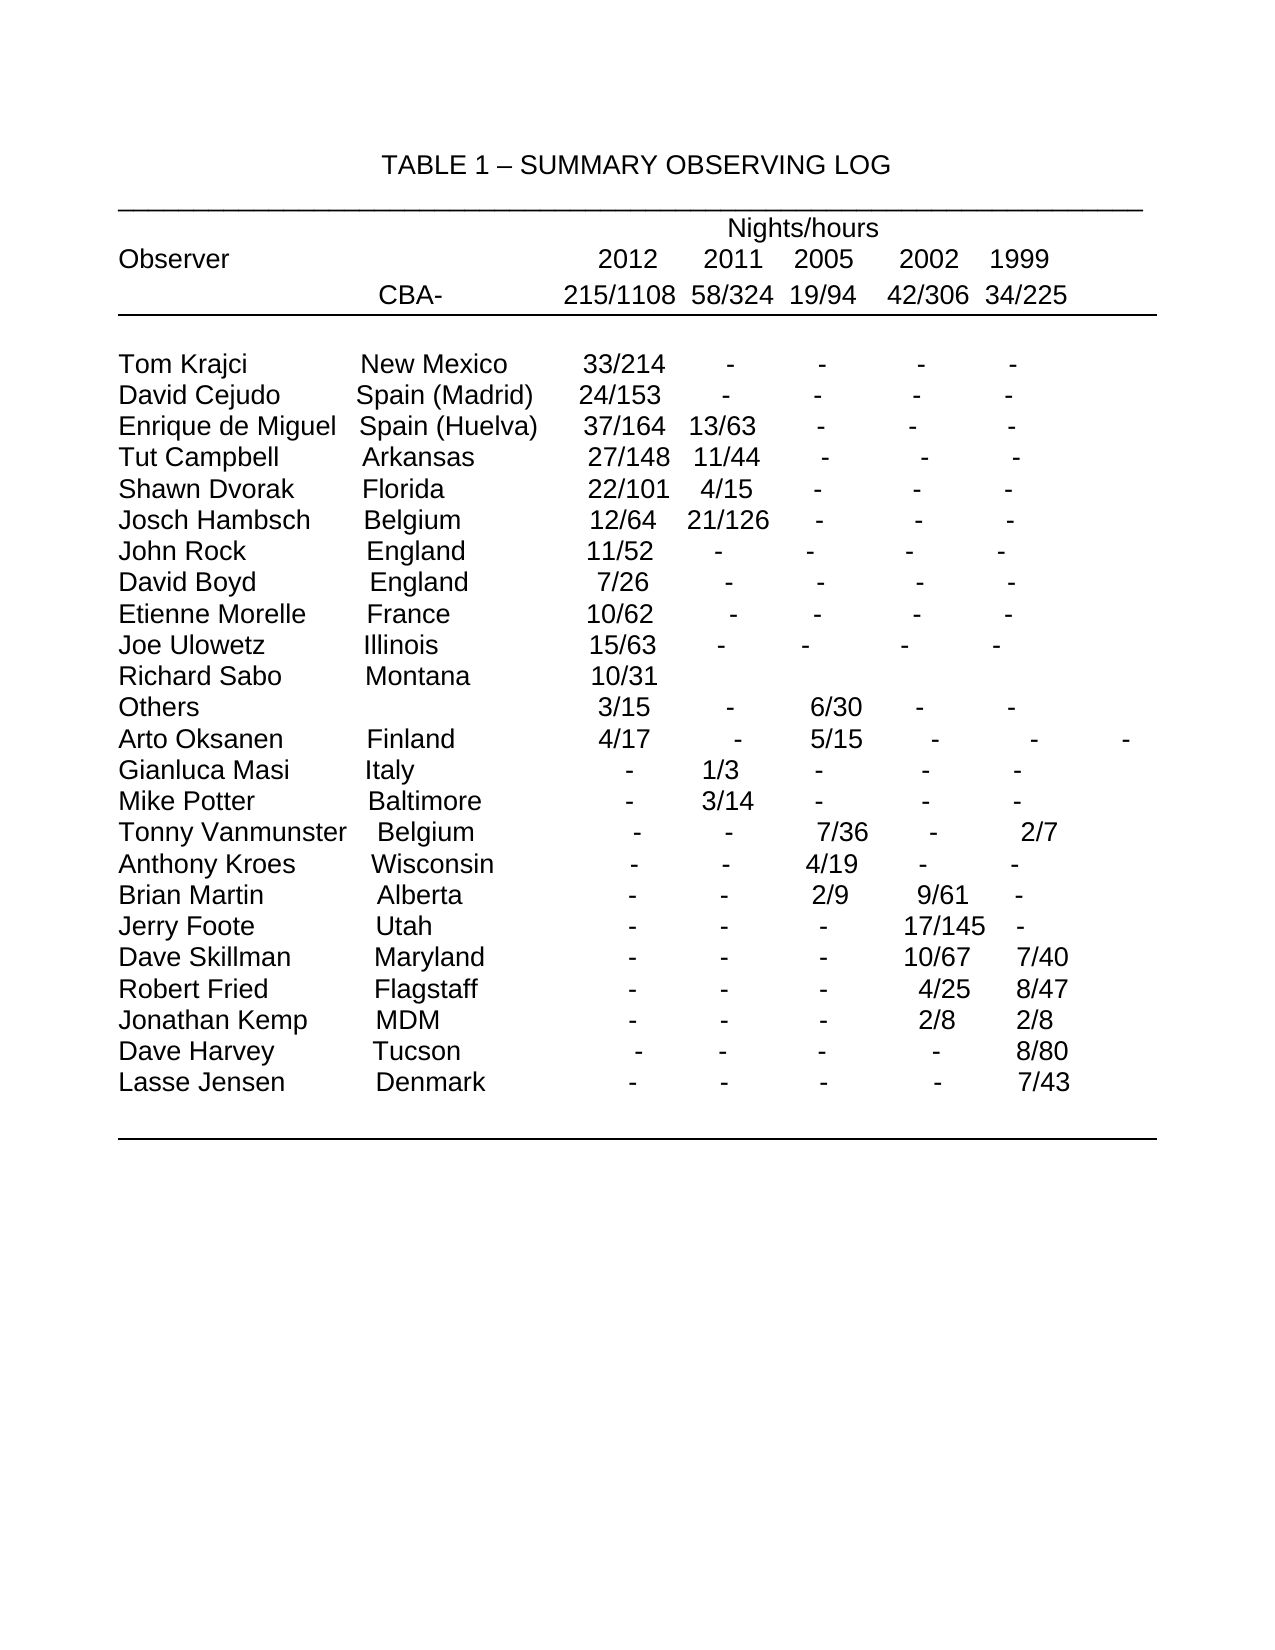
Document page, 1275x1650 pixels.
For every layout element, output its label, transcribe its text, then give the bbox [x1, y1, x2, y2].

text Tut Campbell Arkansas 27/148 11/44 - - - [118, 441, 1157, 473]
text Enrique de Miguel Spain (Huelva) 37/164 13/63 - - - [118, 410, 1157, 441]
text Jonathan Kemp MDM - - - 2/8 2/8 [118, 1004, 1157, 1035]
text Jerry Foote Utah - - - 17/145 - [118, 910, 1157, 941]
text ____________________________________________________________________ [118, 181, 1157, 212]
text Richard Sabo Montana 10/31 [118, 660, 1157, 691]
text Arto Oksanen Finland 4/17 - 5/15 - - - [118, 723, 1157, 754]
text John Rock England 11/52 - - - - [118, 535, 1157, 566]
text Observer 2012 2011 2005 2002 1999 [118, 243, 1157, 274]
text David Boyd England 7/26 - - - - [118, 566, 1157, 598]
text Tom Krajci New Mexico 33/214 - - - - [118, 348, 1157, 379]
text Brian Martin Alberta - - 2/9 9/61 - [118, 879, 1157, 910]
text Joe Ulowetz Illinois 15/63 - - - - [118, 629, 1157, 660]
text Nights/hours [118, 212, 1157, 243]
text CBA- 215/1108 58/324 19/94 42/306 34/225 [118, 274, 1157, 314]
text Mike Potter Baltimore - 3/14 - - - [118, 785, 1157, 816]
text Tonny Vanmunster Belgium - - 7/36 - 2/7 [118, 816, 1157, 848]
text Robert Fried Flagstaff - - - 4/25 8/47 [118, 973, 1157, 1004]
text David Cejudo Spain (Madrid) 24/153 - - - - [118, 379, 1157, 410]
text Etienne Morelle France 10/62 - - - - [118, 598, 1157, 629]
text Anthony Kroes Wisconsin - - 4/19 - - [118, 848, 1157, 879]
text Josch Hambsch Belgium 12/64 21/126 - - - [118, 504, 1157, 535]
text Dave Harvey Tucson - - - - 8/80 [118, 1035, 1157, 1066]
text Others 3/15 - 6/30 - - [118, 691, 1157, 723]
text Gianluca Masi Italy - 1/3 - - - [118, 754, 1157, 785]
text Lasse Jensen Denmark - - - - 7/43 [118, 1066, 1157, 1098]
text TABLE 1 – SUMMARY OBSERVING LOG [118, 149, 1157, 181]
text Dave Skillman Maryland - - - 10/67 7/40 [118, 941, 1157, 973]
text Shawn Dvorak Florida 22/101 4/15 - - - [118, 473, 1157, 504]
